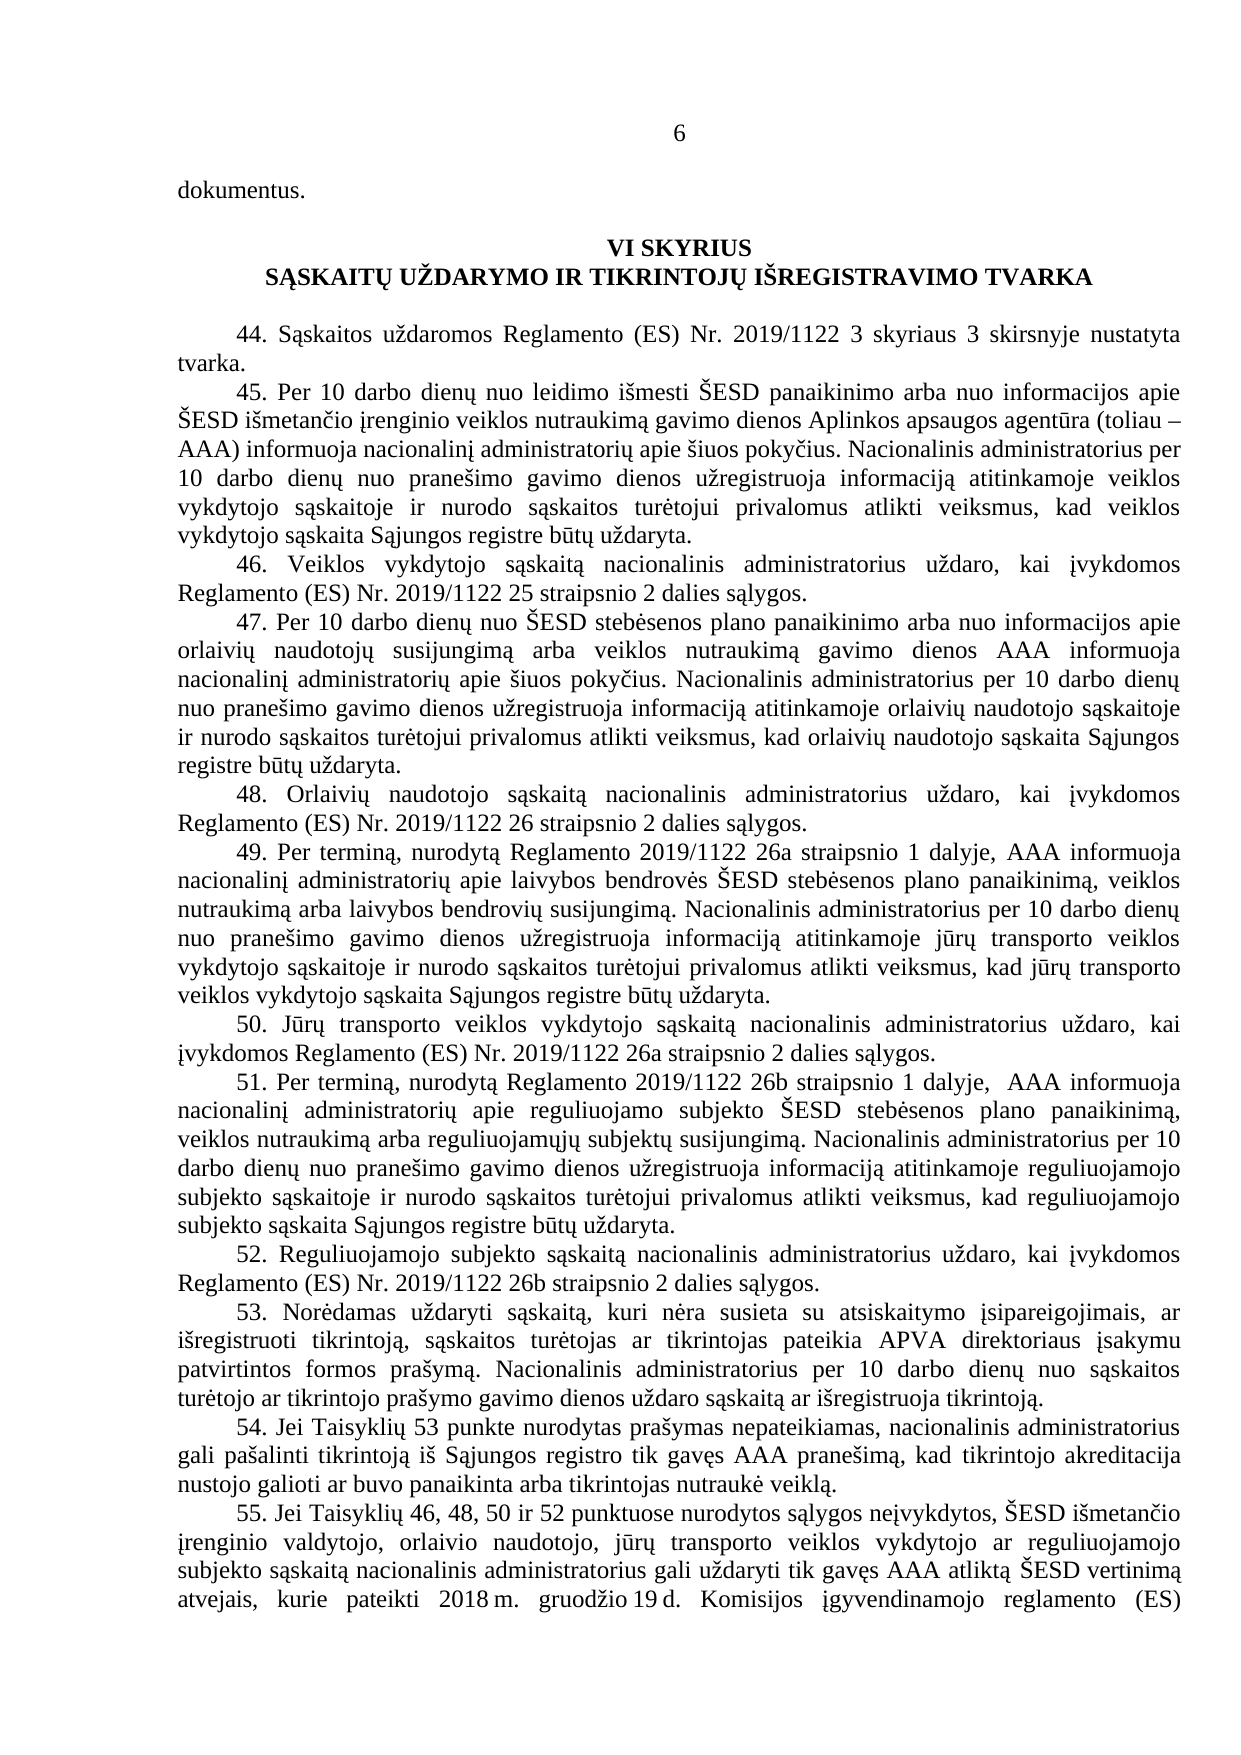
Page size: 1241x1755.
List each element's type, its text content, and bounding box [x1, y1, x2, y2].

text 46. Veiklos vykdytojo sąskaitą nacionalinis administratorius uždaro, kai įvykdomos Reglamento (ES) Nr. 2019/1122 25 straipsnio 2 dalies sąlygos. [177, 549, 1181, 607]
text 53. Norėdamas uždaryti sąskaitą, kuri nėra susieta su atsiskaitymo įsipareigojimais, ar išregistruoti tikrintoją, sąskaitos turėtojas ar tikrintojas pateikia APVA direktoriaus įsakymu patvirtintos formos prašymą. Nacionalinis administratorius per 10 darbo dienų nuo sąskaitos turėtojo ar tikrintojo prašymo gavimo dienos uždaro sąskaitą ar išregistruoja tikrintoją. [177, 1297, 1181, 1412]
text 52. Reguliuojamojo subjekto sąskaitą nacionalinis administratorius uždaro, kai įvykdomos Reglamento (ES) Nr. 2019/1122 26b straipsnio 2 dalies sąlygos. [177, 1239, 1181, 1297]
text 55. Jei Taisyklių 46, 48, 50 ir 52 punktuose nurodytos sąlygos neįvykdytos, ŠESD išmetančio įrenginio valdytojo, orlaivio naudotojo, jūrų transporto veiklos vykdytojo ar reguliuojamojo subjekto sąskaitą nacionalinis administratorius gali uždaryti tik gavęs AAA atliktą ŠESD vertinimą atvejais, kurie pateikti 2018 m. gruodžio 19 d. Komisijos įgyvendinamojo reglamento (ES) [177, 1498, 1181, 1613]
text SĄSKAITŲ UŽDARYMO IR TIKRINTOJŲ IŠREGISTRAVIMO TVARKA [177, 262, 1181, 291]
text 45. Per 10 darbo dienų nuo leidimo išmesti ŠESD panaikinimo arba nuo informacijos apie ŠESD išmetančio įrenginio veiklos nutraukimą gavimo dienos Aplinkos apsaugos agentūra (toliau – AAA) informuoja nacionalinį administratorių apie šiuos pokyčius. Nacionalinis administratorius per 10 darbo dienų nuo pranešimo gavimo dienos užregistruoja informaciją atitinkamoje veiklos vykdytojo sąskaitoje ir nurodo sąskaitos turėtojui privalomus atlikti veiksmus, kad veiklos vykdytojo sąskaita Sąjungos registre būtų uždaryta. [177, 377, 1181, 549]
text VI SKYRIUS [177, 233, 1181, 262]
text dokumentus. [177, 176, 1181, 204]
text 48. Orlaivių naudotojo sąskaitą nacionalinis administratorius uždaro, kai įvykdomos Reglamento (ES) Nr. 2019/1122 26 straipsnio 2 dalies sąlygos. [177, 779, 1181, 837]
text 50. Jūrų transporto veiklos vykdytojo sąskaitą nacionalinis administratorius uždaro, kai įvykdomos Reglamento (ES) Nr. 2019/1122 26a straipsnio 2 dalies sąlygos. [177, 1009, 1181, 1067]
text 54. Jei Taisyklių 53 punkte nurodytas prašymas nepateikiamas, nacionalinis administratorius gali pašalinti tikrintoją iš Sąjungos registro tik gavęs AAA pranešimą, kad tikrintojo akreditacija nustojo galioti ar buvo panaikinta arba tikrintojas nutraukė veiklą. [177, 1412, 1181, 1498]
text 47. Per 10 darbo dienų nuo ŠESD stebėsenos plano panaikinimo arba nuo informacijos apie orlaivių naudotojų susijungimą arba veiklos nutraukimą gavimo dienos AAA informuoja nacionalinį administratorių apie šiuos pokyčius. Nacionalinis administratorius per 10 darbo dienų nuo pranešimo gavimo dienos užregistruoja informaciją atitinkamoje orlaivių naudotojo sąskaitoje ir nurodo sąskaitos turėtojui privalomus atlikti veiksmus, kad orlaivių naudotojo sąskaita Sąjungos registre būtų uždaryta. [177, 607, 1181, 779]
text 44. Sąskaitos uždaromos Reglamento (ES) Nr. 2019/1122 3 skyriaus 3 skirsnyje nustatyta tvarka. [177, 319, 1181, 377]
text 51. Per terminą, nurodytą Reglamento 2019/1122 26b straipsnio 1 dalyje, AAA informuoja nacionalinį administratorių apie reguliuojamo subjekto ŠESD stebėsenos plano panaikinimą, veiklos nutraukimą arba reguliuojamųjų subjektų susijungimą. Nacionalinis administratorius per 10 darbo dienų nuo pranešimo gavimo dienos užregistruoja informaciją atitinkamoje reguliuojamojo subjekto sąskaitoje ir nurodo sąskaitos turėtojui privalomus atlikti veiksmus, kad reguliuojamojo subjekto sąskaita Sąjungos registre būtų uždaryta. [177, 1067, 1181, 1239]
text 49. Per terminą, nurodytą Reglamento 2019/1122 26a straipsnio 1 dalyje, AAA informuoja nacionalinį administratorių apie laivybos bendrovės ŠESD stebėsenos plano panaikinimą, veiklos nutraukimą arba laivybos bendrovių susijungimą. Nacionalinis administratorius per 10 darbo dienų nuo pranešimo gavimo dienos užregistruoja informaciją atitinkamoje jūrų transporto veiklos vykdytojo sąskaitoje ir nurodo sąskaitos turėtojui privalomus atlikti veiksmus, kad jūrų transporto veiklos vykdytojo sąskaita Sąjungos registre būtų uždaryta. [177, 837, 1181, 1009]
